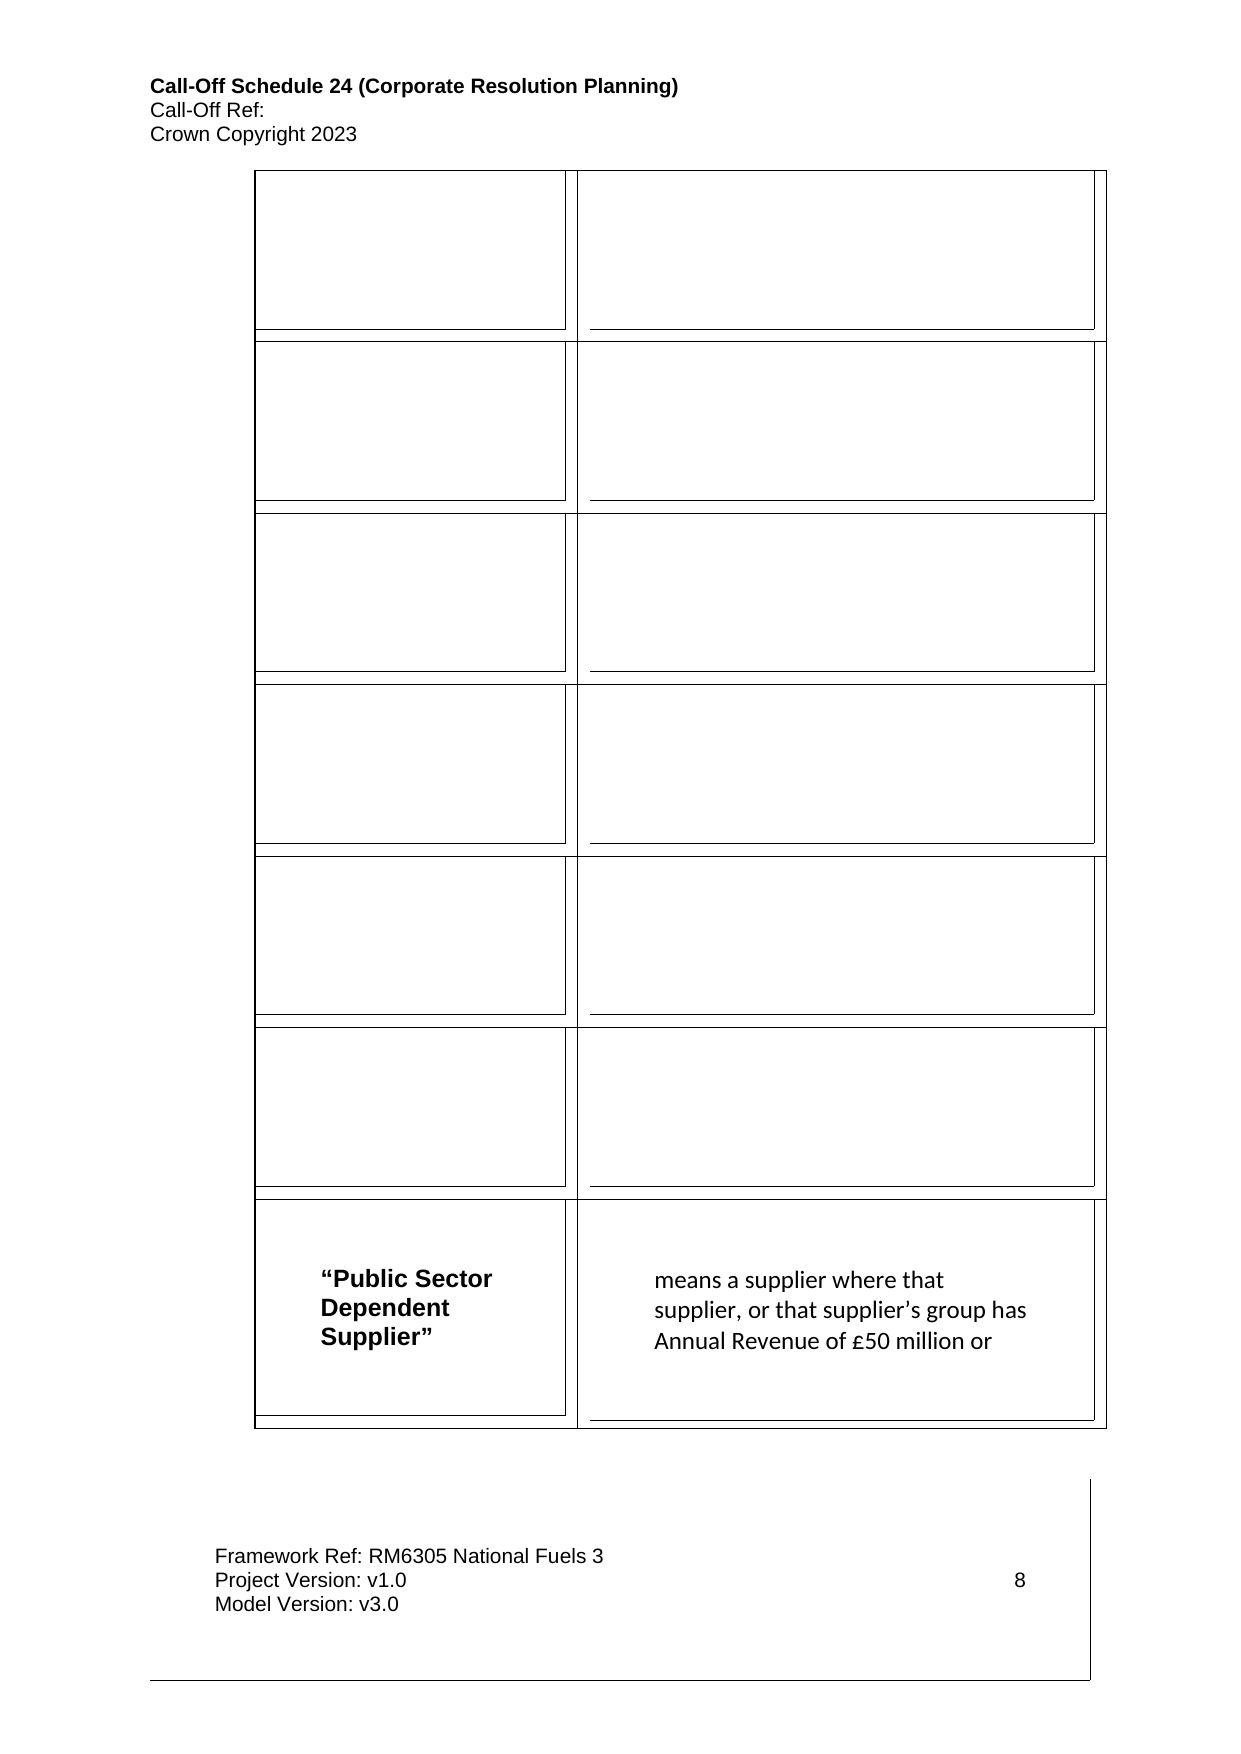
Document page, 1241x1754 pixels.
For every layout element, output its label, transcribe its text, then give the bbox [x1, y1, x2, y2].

table_cell [256, 514, 577, 684]
table_cell [578, 514, 1106, 684]
table_cell [256, 171, 577, 341]
table_cell “Public Sector Dependent Supplier” [256, 1200, 577, 1427]
table_cell [256, 685, 565, 843]
table_cell [256, 342, 577, 513]
table_cell [256, 171, 565, 329]
table_cell [256, 857, 577, 1027]
table_cell [578, 685, 1106, 856]
table_cell [578, 171, 1106, 341]
table_cell [578, 857, 1106, 1027]
table_cell [256, 857, 565, 1014]
table_cell [256, 342, 565, 500]
table_cell [578, 342, 1106, 513]
table_cell means a supplier where that supplier, or that supplier’s group has Annual Revenue of £50 million or [578, 1200, 1106, 1427]
table_cell [256, 685, 577, 856]
table_cell [256, 1028, 565, 1186]
table_cell [256, 514, 565, 671]
table_cell [256, 1028, 577, 1198]
table_cell [578, 1028, 1106, 1198]
